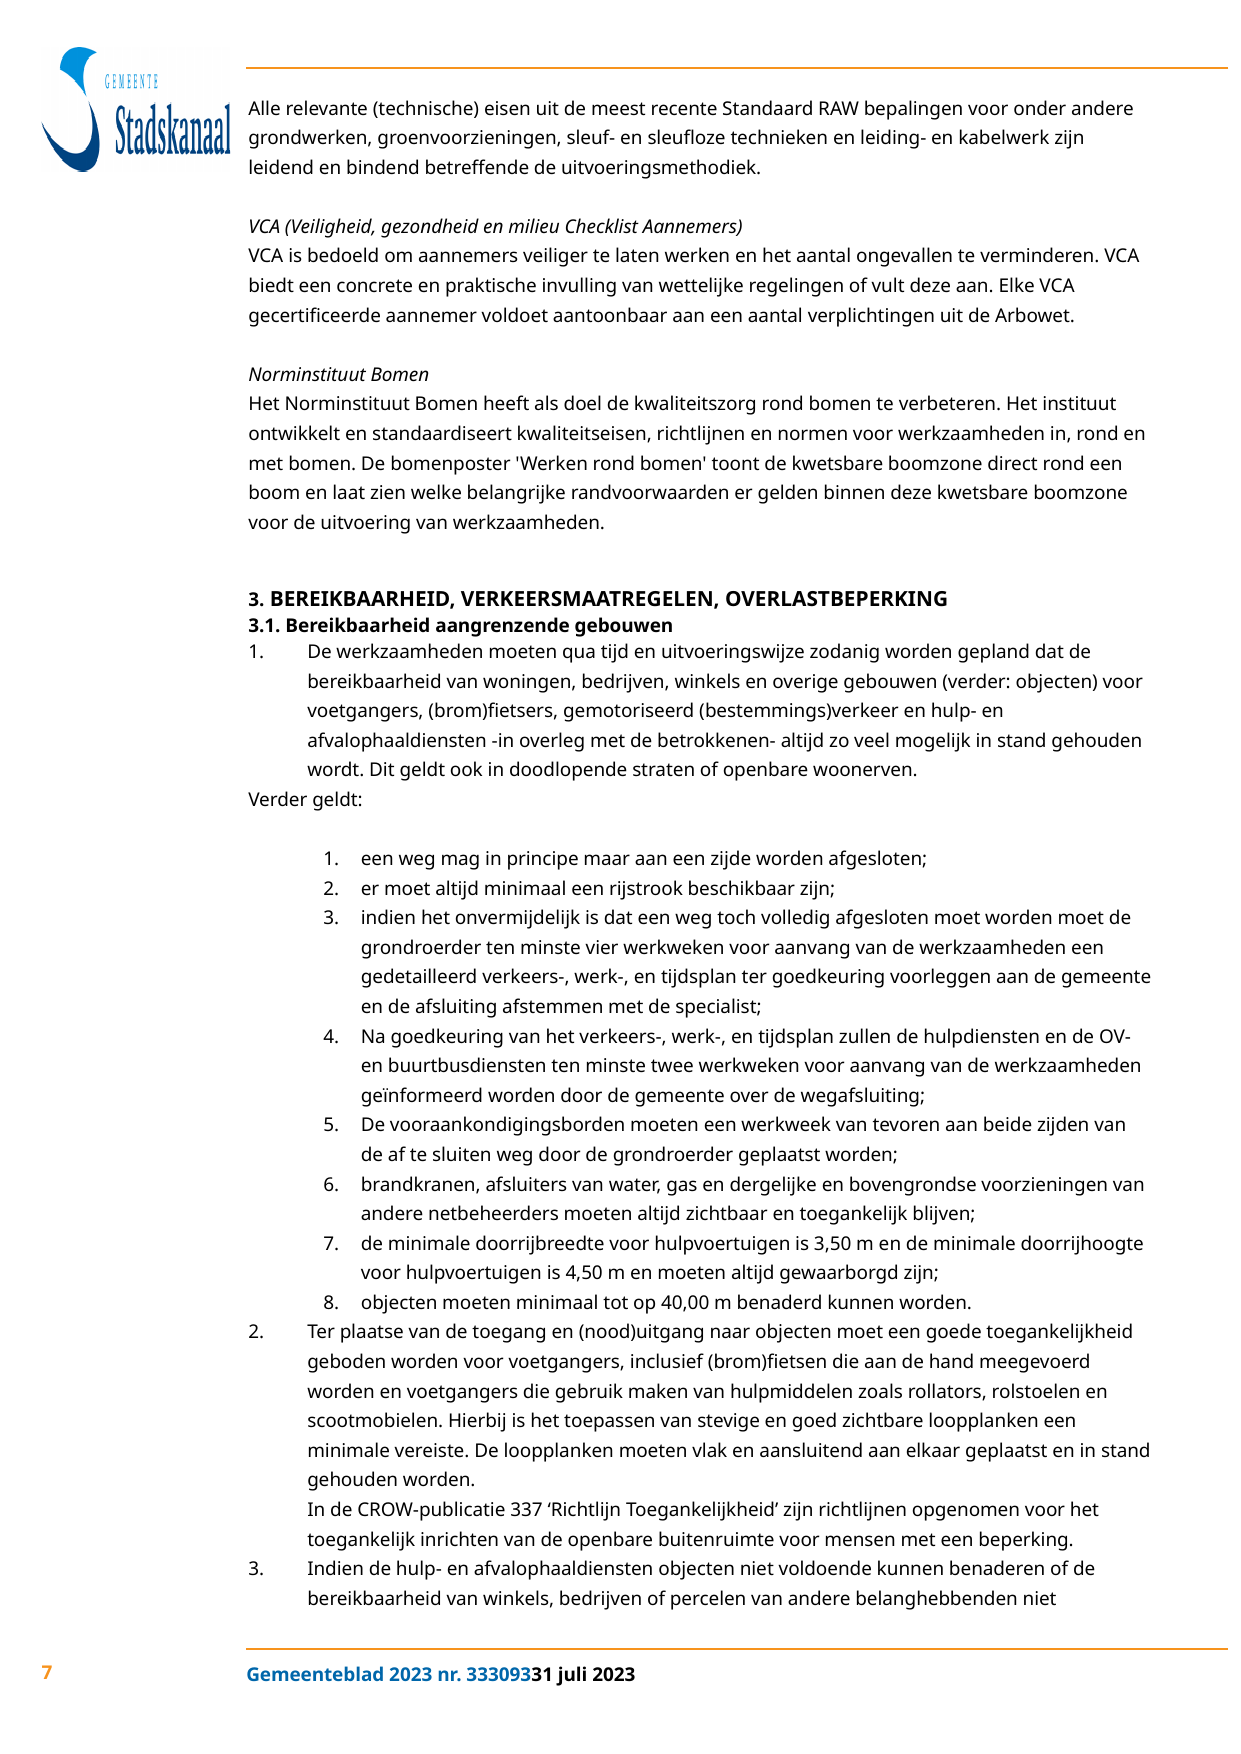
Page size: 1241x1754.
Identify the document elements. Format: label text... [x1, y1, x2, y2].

list een weg mag in principe maar aan een zijde worden afgesloten; [323, 845, 1152, 871]
list In de CROW-publicatie 337 ‘Richtlijn Toegankelijkheid’ zijn richtlijnen opgenomen voor het toegankelijk inrichten van de openbare buitenruimte voor mensen met een beperking. [248, 1496, 1152, 1552]
list De vooraankondigingsborden moeten een werkweek van tevoren aan beide zijden van de af te sluiten weg door de grondroerder geplaatst worden; [323, 1112, 1152, 1167]
list de minimale doorrijbreedte voor hulpvoertuigen is 3,50 m en de minimale doorrijhoogte voor hulpvoertuigen is 4,50 m en moeten altijd gewaarborgd zijn; [323, 1230, 1152, 1285]
text VCA (Veiligheid, gezondheid en milieu Checklist Aannemers) [248, 213, 1152, 239]
list er moet altijd minimaal een rijstrook beschikbaar zijn; [323, 875, 1152, 901]
list indien het onvermijdelijk is dat een weg toch volledig afgesloten moet worden moet de grondroerder ten minste vier werkweken voor aanvang van de werkzaamheden een gedetailleerd verkeers-, werk-, en tijdsplan ter goedkeuring voorleggen aan de gemeente en de afsluiting afstemmen met de specialist; [323, 904, 1152, 1019]
list Indien de hulp- en afvalophaaldiensten objecten niet voldoende kunnen benaderen of de bereikbaarheid van winkels, bedrijven of percelen van andere belanghebbenden niet [248, 1555, 1152, 1611]
text 3. BEREIKBAARHEID, VERKEERSMAATREGELEN, OVERLASTBEPERKING [248, 584, 1152, 613]
text Het Norminstituut Bomen heeft als doel de kwaliteitszorg rond bomen te verbeteren. Het instituut ontwikkelt en standaardiseert kwaliteitseisen, richtlijnen en normen voor werkzaamheden in, rond en met bomen. De bomenposter 'Werken rond bomen' toont de kwetsbare boomzone direct rond een boom en laat zien welke belangrijke randvoorwaarden er gelden binnen deze kwetsbare boomzone voor de uitvoering van werkzaamheden. [248, 391, 1152, 535]
list objecten moeten minimaal tot op 40,00 m benaderd kunnen worden. [323, 1289, 1152, 1315]
list Na goedkeuring van het verkeers-, werk-, en tijdsplan zullen de hulpdiensten en de OV- en buurtbusdiensten ten minste twee werkweken voor aanvang van de werkzaamheden geïnformeerd worden door de gemeente over de wegafsluiting; [323, 1023, 1152, 1108]
text Alle relevante (technische) eisen uit de meest recente Standaard RAW bepalingen voor onder andere grondwerken, groenvoorzieningen, sleuf- en sleufloze technieken en leiding- en kabelwerk zijn leidend en bindend betreffende de uitvoeringsmethodiek. [248, 95, 1152, 180]
picture [41, 47, 231, 172]
list Ter plaatse van de toegang en (nood)uitgang naar objecten moet een goede toegankelijkheid geboden worden voor voetgangers, inclusief (brom)fietsen die aan de hand meegevoerd worden en voetgangers die gebruik maken van hulpmiddelen zoals rollators, rolstoelen en scootmobielen. Hierbij is het toepassen van stevige en goed zichtbare loopplanken een minimale vereiste. De loopplanken moeten vlak en aansluitend aan elkaar geplaatst en in stand gehouden worden. [248, 1319, 1152, 1492]
text Norminstituut Bomen [248, 361, 1152, 387]
text VCA is bedoeld om aannemers veiliger te laten werken en het aantal ongevallen te verminderen. VCA biedt een concrete en praktische invulling van wettelijke regelingen of vult deze aan. Elke VCA gecertificeerde aannemer voldoet aantoonbaar aan een aantal verplichtingen uit de Arbowet. [248, 243, 1152, 328]
list De werkzaamheden moeten qua tijd en uitvoeringswijze zodanig worden gepland dat de bereikbaarheid van woningen, bedrijven, winkels en overige gebouwen (verder: objecten) voor voetgangers, (brom)fietsers, gemotoriseerd (bestemmings)verkeer en hulp- en afvalophaaldiensten -in overleg met de betrokkenen- altijd zo veel mogelijk in stand gehouden wordt. Dit geldt ook in doodlopende straten of openbare woonerven. [248, 638, 1152, 782]
text Verder geldt: [248, 786, 1152, 812]
text 3.1. Bereikbaarheid aangrenzende gebouwen [248, 613, 1152, 638]
list brandkranen, afsluiters van water, gas en dergelijke en bovengrondse voorzieningen van andere netbeheerders moeten altijd zichtbaar en toegankelijk blijven; [323, 1171, 1152, 1226]
